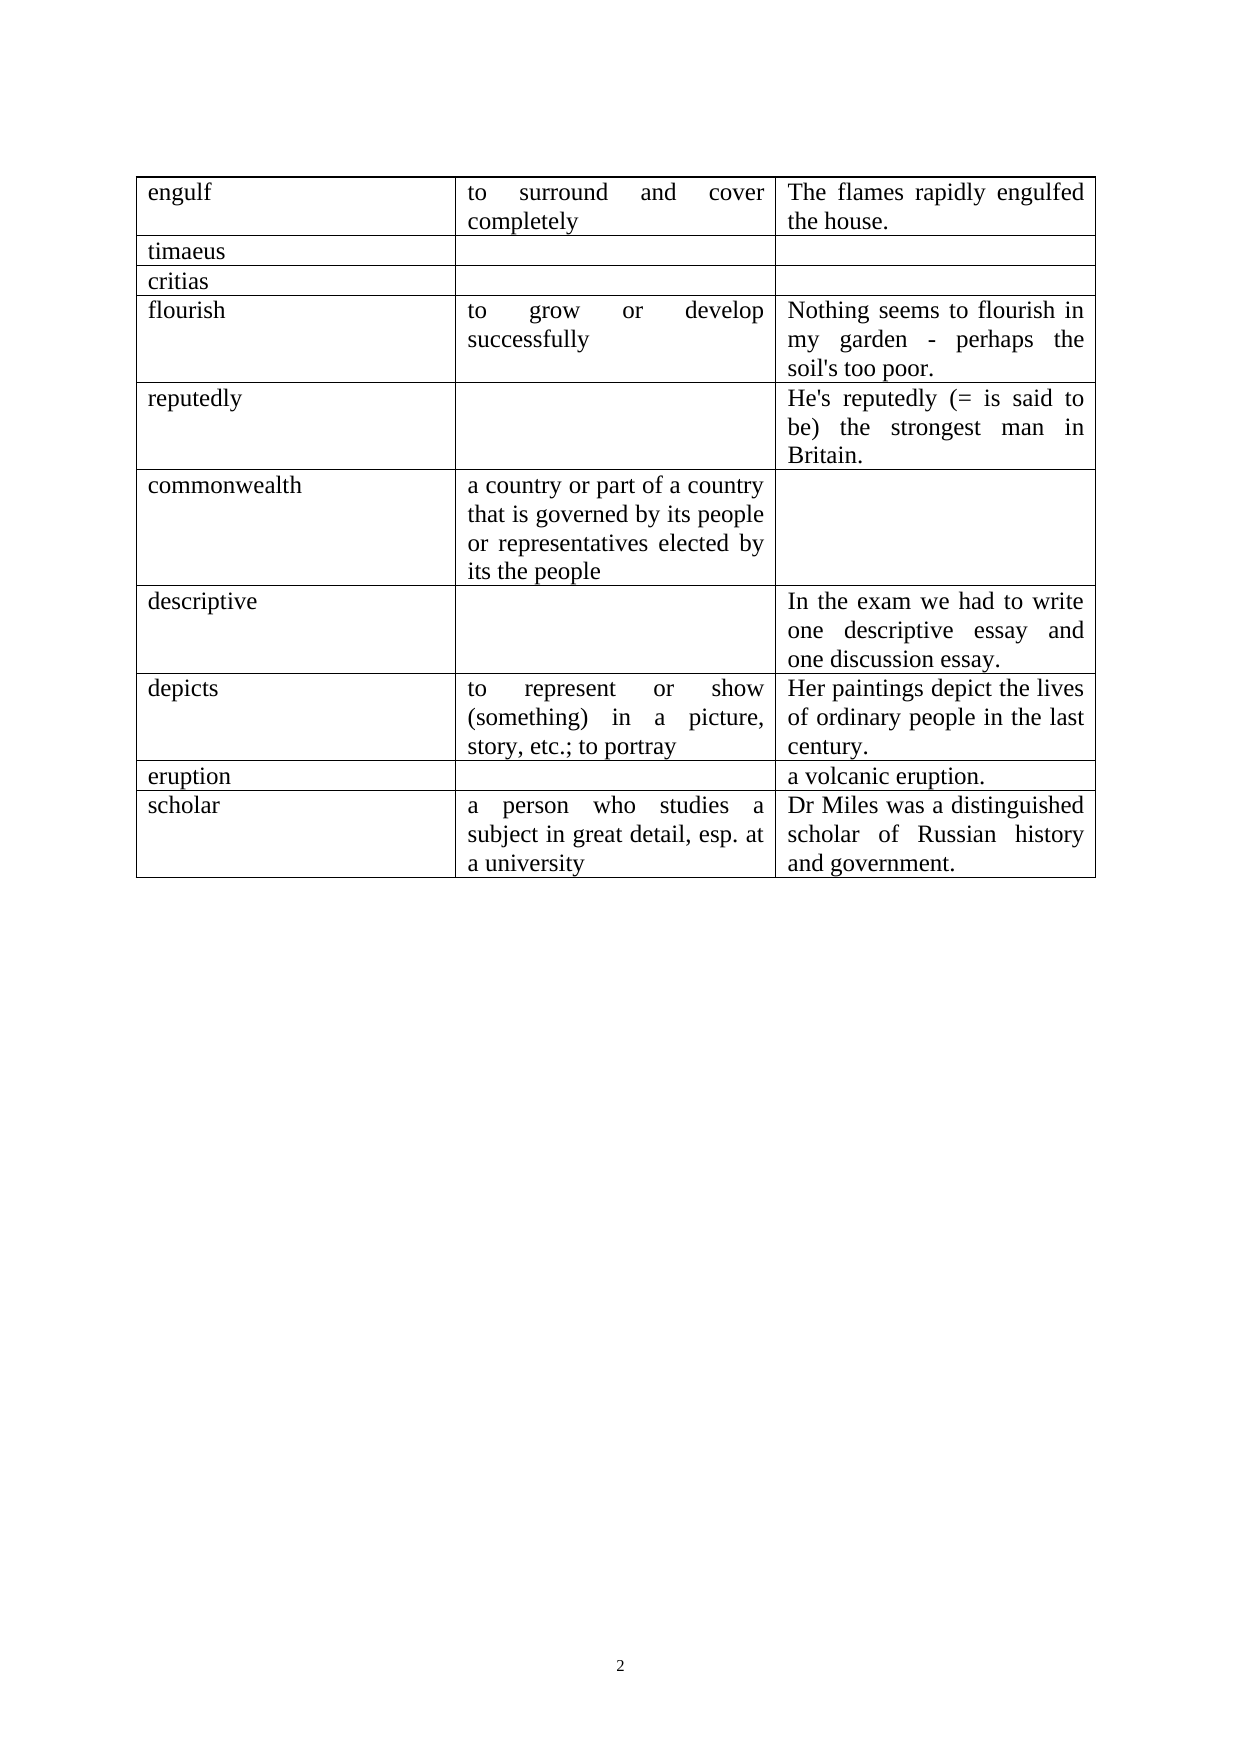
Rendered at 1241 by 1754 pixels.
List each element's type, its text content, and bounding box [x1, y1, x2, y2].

table_header The flames rapidly engulfed the house. [776, 178, 1095, 235]
table_header to surround and cover completely [456, 178, 775, 235]
table_cell descriptive [137, 586, 455, 672]
table_cell [456, 383, 775, 469]
table_cell Dr Miles was a distinguished scholar of Russian history and government. [776, 791, 1095, 877]
table_cell flourish [137, 296, 455, 382]
table_cell [456, 586, 775, 672]
table_cell [776, 266, 1095, 294]
table_cell Her paintings depict the lives of ordinary people in the last century. [776, 674, 1095, 760]
table_cell [456, 761, 775, 789]
table_cell a country or part of a country that is governed by its people or representatives elected by its the people [456, 470, 775, 585]
table_cell [456, 266, 775, 294]
table_cell commonwealth [137, 470, 455, 585]
table_cell a volcanic eruption. [776, 761, 1095, 789]
table_cell timaeus [137, 236, 455, 265]
table_cell depicts [137, 674, 455, 760]
table_cell critias [137, 266, 455, 294]
table_header engulf [137, 178, 455, 235]
table_cell to represent or show (something) in a picture, story, etc.; to portray [456, 674, 775, 760]
table_cell Nothing seems to flourish in my garden - perhaps the soil's too poor. [776, 296, 1095, 382]
table_cell In the exam we had to write one descriptive essay and one discussion essay. [776, 586, 1095, 672]
table_cell reputedly [137, 383, 455, 469]
table_cell scholar [137, 791, 455, 877]
table_cell [776, 236, 1095, 265]
table_cell eruption [137, 761, 455, 789]
table_cell [456, 236, 775, 265]
table_cell to grow or develop successfully [456, 296, 775, 382]
table_cell [776, 470, 1095, 585]
table_cell a person who studies a subject in great detail, esp. at a university [456, 791, 775, 877]
table_cell He's reputedly (= is said to be) the strongest man in Britain. [776, 383, 1095, 469]
